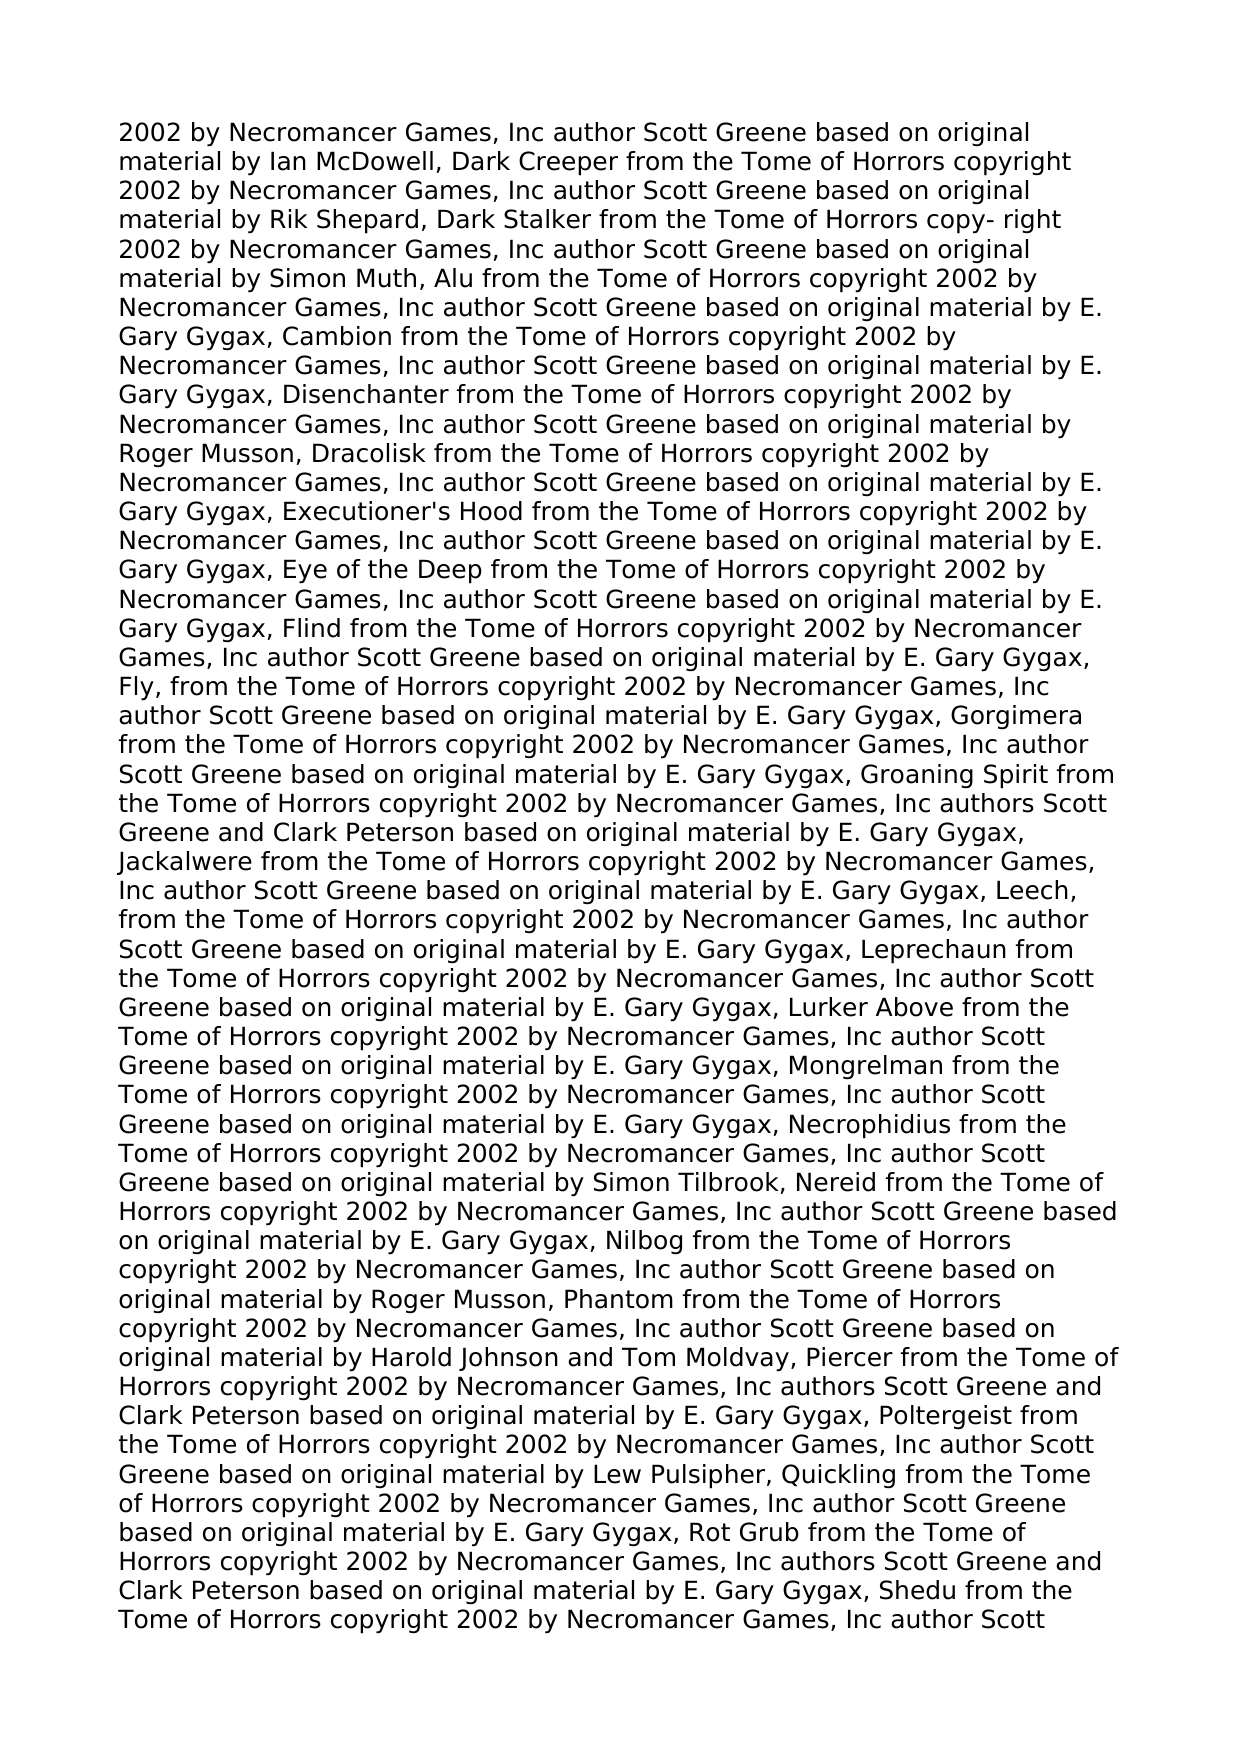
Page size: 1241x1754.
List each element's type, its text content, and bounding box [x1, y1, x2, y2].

text 2002 by Necromancer Games, Inc author Scott Greene based on original material by Ian McDowell, Dark Creeper from the Tome of Horrors copyright 2002 by Necromancer Games, Inc author Scott Greene based on original material by Rik Shepard, Dark Stalker from the Tome of Horrors copy- right 2002 by Necromancer Games, Inc author Scott Greene based on original material by Simon Muth, Alu from the Tome of Horrors copyright 2002 by Necromancer Games, Inc author Scott Greene based on original material by E. Gary Gygax, Cambion from the Tome of Horrors copyright 2002 by Necromancer Games, Inc author Scott Greene based on original material by E. Gary Gygax, Disenchanter from the Tome of Horrors copyright 2002 by Necromancer Games, Inc author Scott Greene based on original material by Roger Musson, Dracolisk from the Tome of Horrors copyright 2002 by Necromancer Games, Inc author Scott Greene based on original material by E. Gary Gygax, Executioner's Hood from the Tome of Horrors copyright 2002 by Necromancer Games, Inc author Scott Greene based on original material by E. Gary Gygax, Eye of the Deep from the Tome of Horrors copyright 2002 by Necromancer Games, Inc author Scott Greene based on original material by E. Gary Gygax, Flind from the Tome of Horrors copyright 2002 by Necromancer Games, Inc author Scott Greene based on original material by E. Gary Gygax, Fly, from the Tome of Horrors copyright 2002 by Necromancer Games, Inc author Scott Greene based on original material by E. Gary Gygax, Gorgimera from the Tome of Horrors copyright 2002 by Necromancer Games, Inc author Scott Greene based on original material by E. Gary Gygax, Groaning Spirit from the Tome of Horrors copyright 2002 by Necromancer Games, Inc authors Scott Greene and Clark Peterson based on original material by E. Gary Gygax, Jackalwere from the Tome of Horrors copyright 2002 by Necromancer Games, Inc author Scott Greene based on original material by E. Gary Gygax, Leech, from the Tome of Horrors copyright 2002 by Necromancer Games, Inc author Scott Greene based on original material by E. Gary Gygax, Leprechaun from the Tome of Horrors copyright 2002 by Necromancer Games, Inc author Scott Greene based on original material by E. Gary Gygax, Lurker Above from the Tome of Horrors copyright 2002 by Necromancer Games, Inc author Scott Greene based on original material by E. Gary Gygax, Mongrelman from the Tome of Horrors copyright 2002 by Necromancer Games, Inc author Scott Greene based on original material by E. Gary Gygax, Necrophidius from the Tome of Horrors copyright 2002 by Necromancer Games, Inc author Scott Greene based on original material by Simon Tilbrook, Nereid from the Tome of Horrors copyright 2002 by Necromancer Games, Inc author Scott Greene based on original material by E. Gary Gygax, Nilbog from the Tome of Horrors copyright 2002 by Necromancer Games, Inc author Scott Greene based on original material by Roger Musson, Phantom from the Tome of Horrors copyright 2002 by Necromancer Games, Inc author Scott Greene based on original material by Harold Johnson and Tom Moldvay, Piercer from the Tome of Horrors copyright 2002 by Necromancer Games, Inc authors Scott Greene and Clark Peterson based on original material by E. Gary Gygax, Poltergeist from the Tome of Horrors copyright 2002 by Necromancer Games, Inc author Scott Greene based on original material by Lew Pulsipher, Quickling from the Tome of Horrors copyright 2002 by Necromancer Games, Inc author Scott Greene based on original material by E. Gary Gygax, Rot Grub from the Tome of Horrors copyright 2002 by Necromancer Games, Inc authors Scott Greene and Clark Peterson based on original material by E. Gary Gygax, Shedu from the Tome of Horrors copyright 2002 by Necromancer Games, Inc author Scott [118, 118, 1122, 1635]
